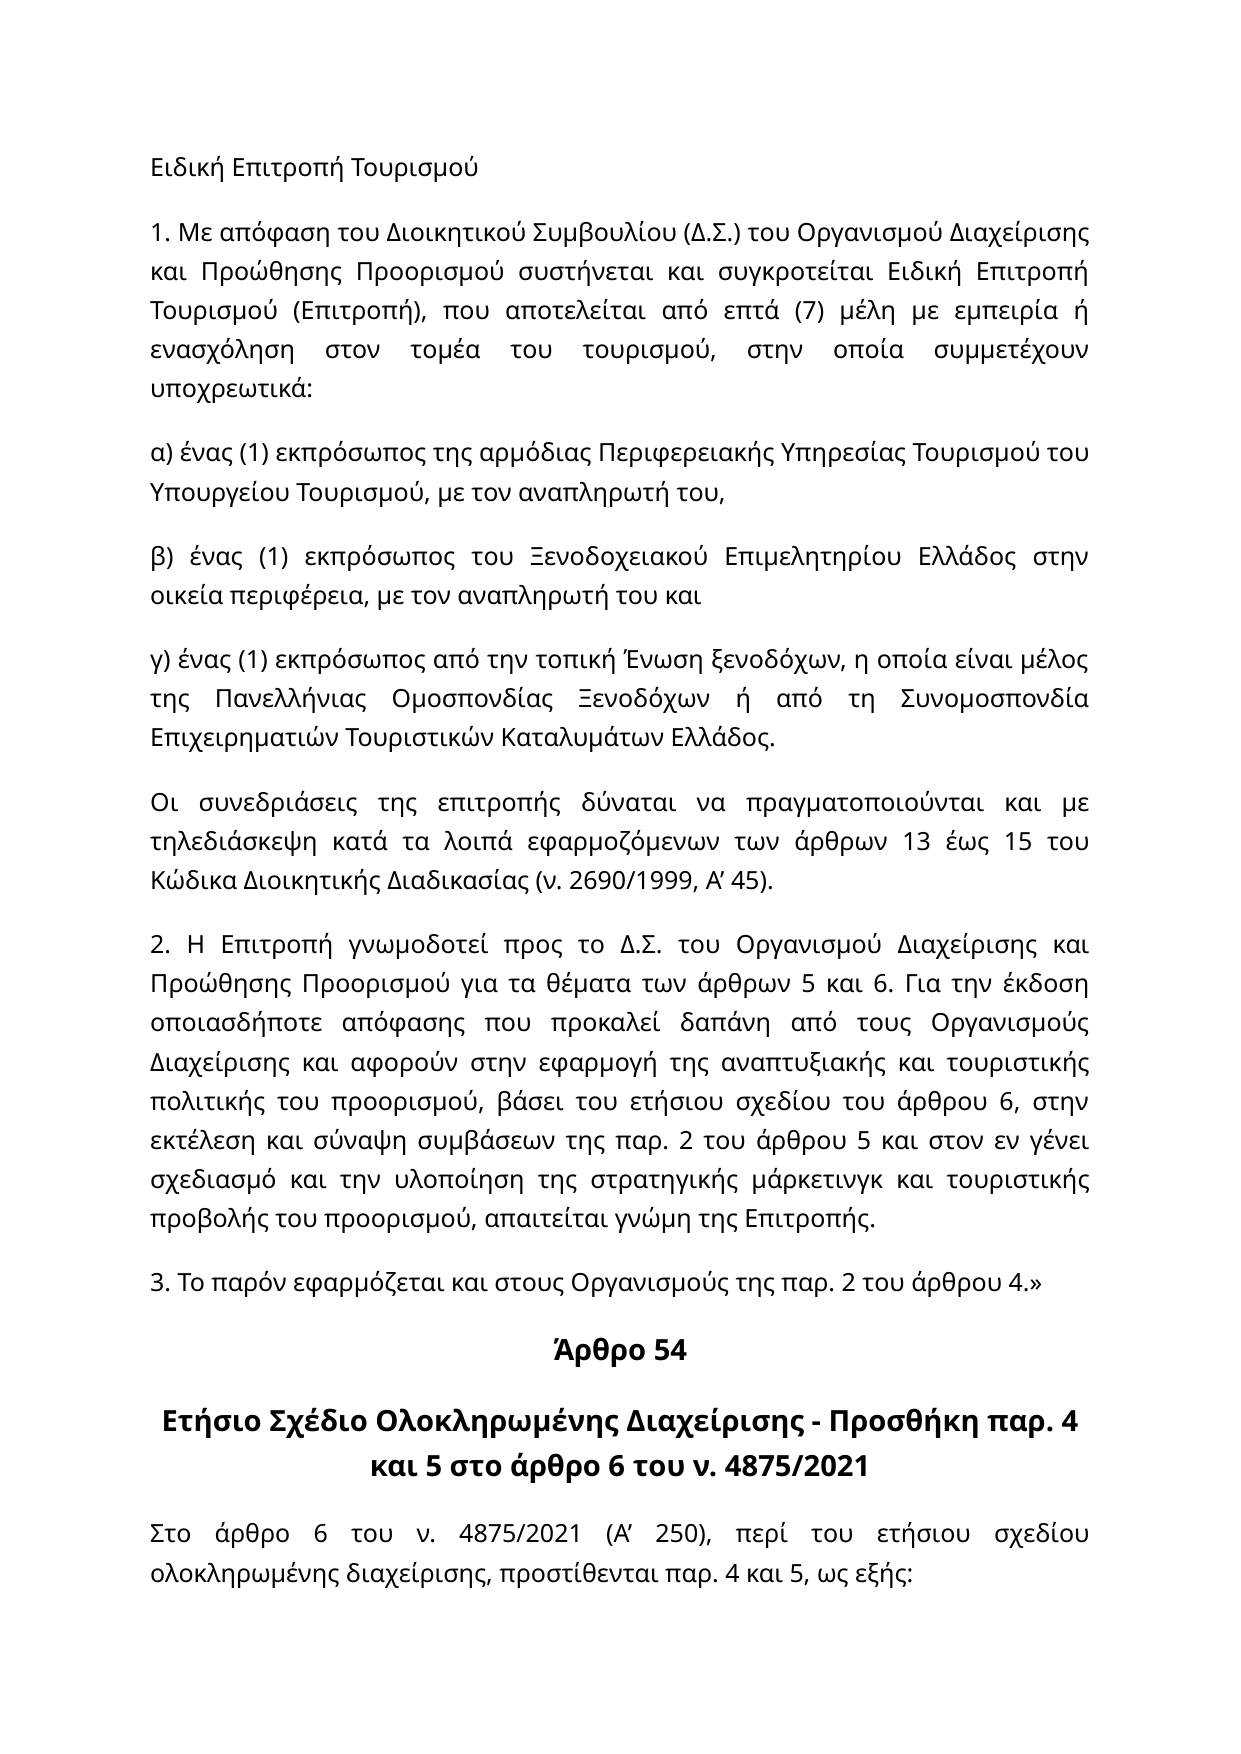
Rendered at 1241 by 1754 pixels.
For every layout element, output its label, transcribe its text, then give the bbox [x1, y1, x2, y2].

text 1. Με απόφαση του Διοικητικού Συμβουλίου (Δ.Σ.) του Οργανισμού Διαχείρισης και Προώθησης Προορισμού συστήνεται και συγκροτείται Ειδική Επιτροπή Τουρισμού (Επιτροπή), που αποτελείται από επτά (7) μέλη με εμπειρία ή ενασχόληση στον τομέα του τουρισμού, στην οποία συμμετέχουν υποχρεωτικά: [150, 214, 1090, 405]
text 3. Το παρόν εφαρμόζεται και στους Οργανισμούς της παρ. 2 του άρθρου 4.» [150, 1265, 1090, 1299]
text γ) ένας (1) εκπρόσωπος από την τοπική Ένωση ξενοδόχων, η οποία είναι μέλος της Πανελλήνιας Ομοσπονδίας Ξενοδόχων ή από τη Συνομοσπονδία Επιχειρηματιών Τουριστικών Καταλυμάτων Ελλάδος. [150, 642, 1090, 754]
subtitle Άρθρο 54 [150, 1329, 1090, 1369]
text α) ένας (1) εκπρόσωπος της αρμόδιας Περιφερειακής Υπηρεσίας Τουρισμού του Υπουργείου Τουρισμού, με τον αναπληρωτή του, [150, 435, 1090, 508]
text β) ένας (1) εκπρόσωπος του Ξενοδοχειακού Επιμελητηρίου Ελλάδος στην οικεία περιφέρεια, με τον αναπληρωτή του και [150, 538, 1090, 612]
text 2. Η Επιτροπή γνωμοδοτεί προς το Δ.Σ. του Οργανισμού Διαχείρισης και Προώθησης Προορισμού για τα θέματα των άρθρων 5 και 6. Για την έκδοση οποιασδήποτε απόφασης που προκαλεί δαπάνη από τους Οργανισμούς Διαχείρισης και αφορούν στην εφαρμογή της αναπτυξιακής και τουριστικής πολιτικής του προορισμού, βάσει του ετήσιου σχεδίου του άρθρου 6, στην εκτέλεση και σύναψη συμβάσεων της παρ. 2 του άρθρου 5 και στον εν γένει σχεδιασμό και την υλοποίηση της στρατηγικής μάρκετινγκ και τουριστικής προβολής του προορισμού, απαιτείται γνώμη της Επιτροπής. [150, 927, 1090, 1235]
text Οι συνεδριάσεις της επιτροπής δύναται να πραγματοποιούνται και με τηλεδιάσκεψη κατά τα λοιπά εφαρμοζόμενων των άρθρων 13 έως 15 του Κώδικα Διοικητικής Διαδικασίας (ν. 2690/1999, Α’ 45). [150, 784, 1090, 897]
subtitle Ετήσιο Σχέδιο Ολοκληρωμένης Διαχείρισης - Προσθήκη παρ. 4 και 5 στο άρθρο 6 του ν. 4875/2021 [150, 1400, 1090, 1485]
text Ειδική Επιτροπή Τουρισμού [150, 150, 1090, 184]
text Στο άρθρο 6 του ν. 4875/2021 (Α’ 250), περί του ετήσιου σχεδίου ολοκληρωμένης διαχείρισης, προστίθενται παρ. 4 και 5, ως εξής: [150, 1516, 1090, 1589]
